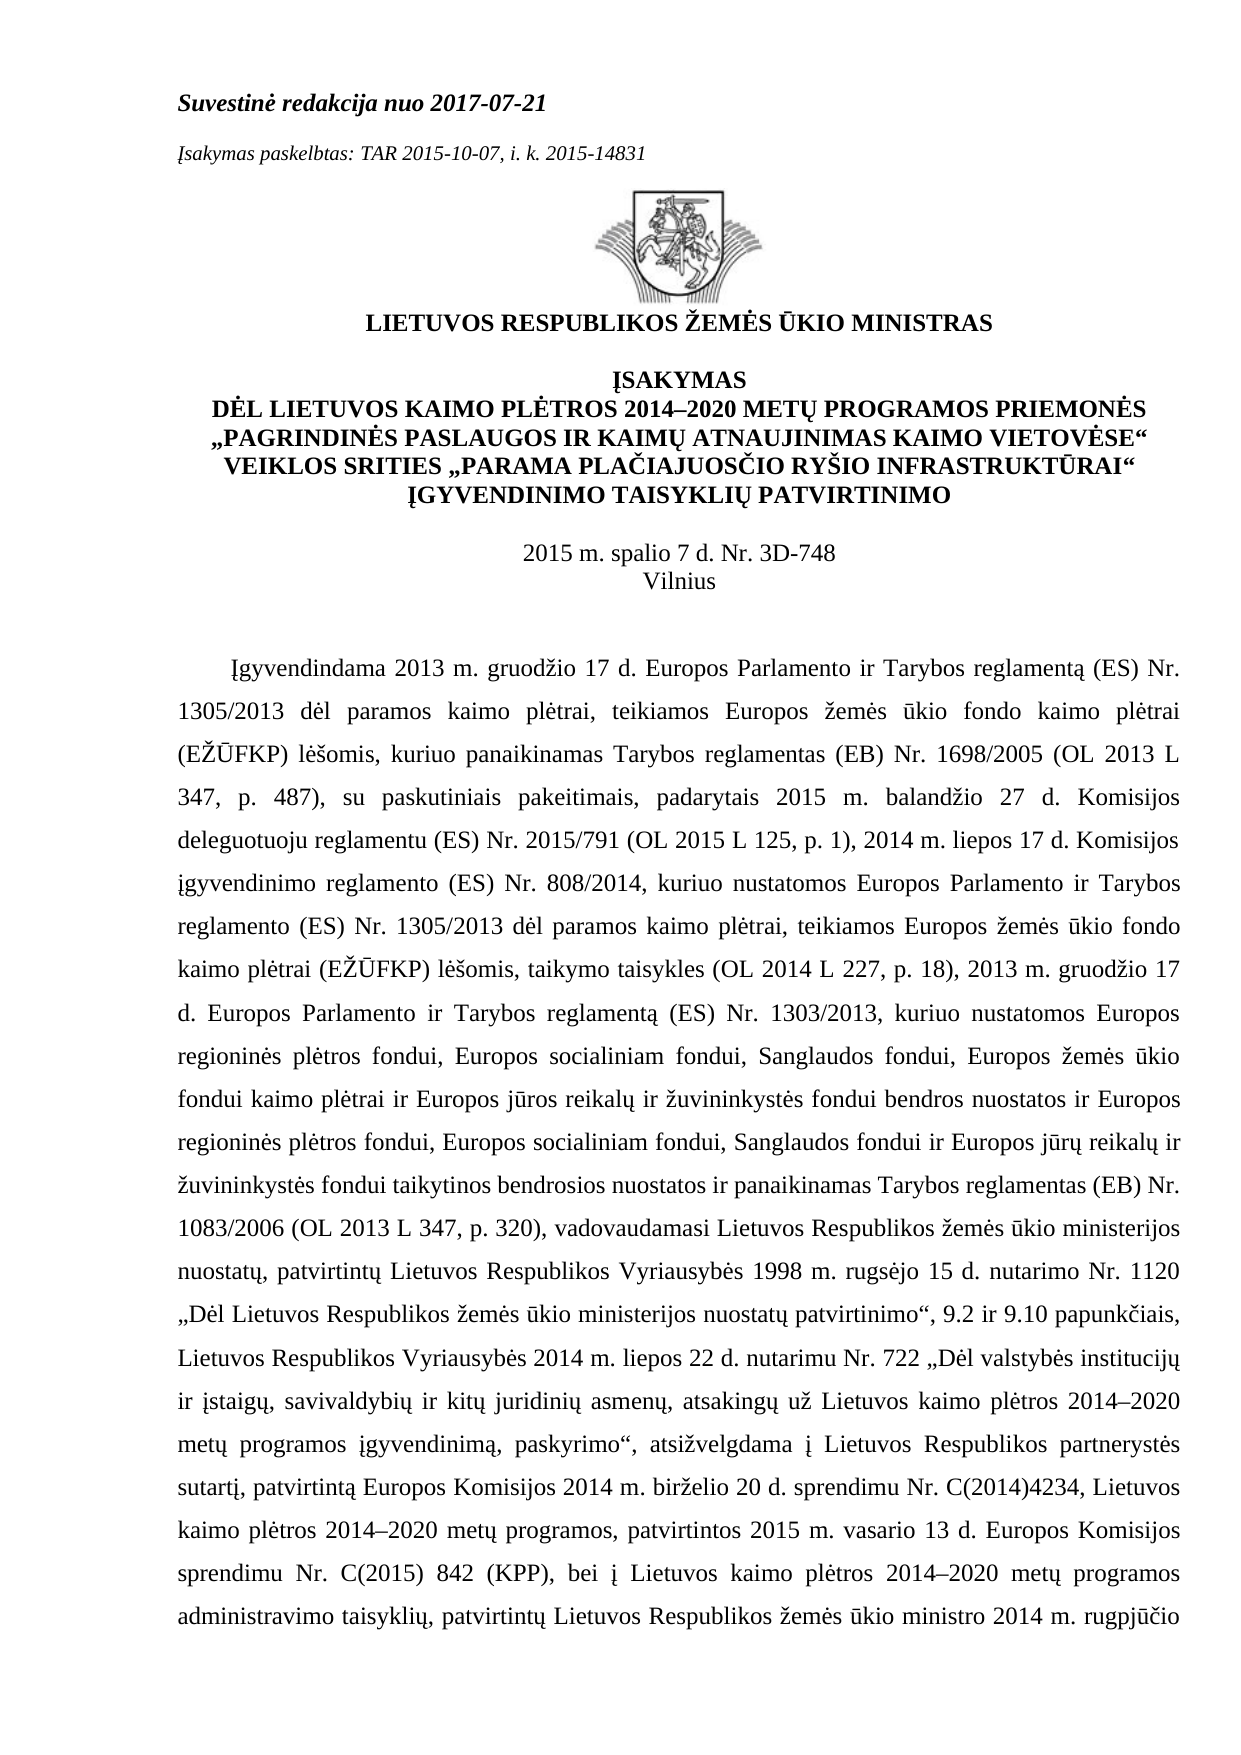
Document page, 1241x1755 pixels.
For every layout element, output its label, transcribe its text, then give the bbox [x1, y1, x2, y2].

text Suvestinė redakcija nuo 2017-07-21 [177, 88, 1181, 117]
text ĮSAKYMAS [177, 365, 1181, 394]
text Įgyvendindama 2013 m. gruodžio 17 d. Europos Parlamento ir Tarybos reglamentą (ES) Nr. 1305/2013 dėl paramos kaimo plėtrai, teikiamos Europos žemės ūkio fondo kaimo plėtrai (EŽŪFKP) lėšomis, kuriuo panaikinamas Tarybos reglamentas (EB) Nr. 1698/2005 (OL 2013 L 347, p. 487), su paskutiniais pakeitimais, padarytais 2015 m. balandžio 27 d. Komisijos deleguotuoju reglamentu (ES) Nr. 2015/791 (OL 2015 L 125, p. 1), 2014 m. liepos 17 d. Komisijos įgyvendinimo reglamento (ES) Nr. 808/2014, kuriuo nustatomos Europos Parlamento ir Tarybos reglamento (ES) Nr. 1305/2013 dėl paramos kaimo plėtrai, teikiamos Europos žemės ūkio fondo kaimo plėtrai (EŽŪFKP) lėšomis, taikymo taisykles (OL 2014 L 227, p. 18), 2013 m. gruodžio 17 d. Europos Parlamento ir Tarybos reglamentą (ES) Nr. 1303/2013, kuriuo nustatomos Europos regioninės plėtros fondui, Europos socialiniam fondui, Sanglaudos fondui, Europos žemės ūkio fondui kaimo plėtrai ir Europos jūros reikalų ir žuvininkystės fondui bendros nuostatos ir Europos regioninės plėtros fondui, Europos socialiniam fondui, Sanglaudos fondui ir Europos jūrų reikalų ir žuvininkystės fondui taikytinos bendrosios nuostatos ir panaikinamas Tarybos reglamentas (EB) Nr. 1083/2006 (OL 2013 L 347, p. 320), vadovaudamasi Lietuvos Respublikos žemės ūkio ministerijos nuostatų, patvirtintų Lietuvos Respublikos Vyriausybės 1998 m. rugsėjo 15 d. nutarimo Nr. 1120 „Dėl Lietuvos Respublikos žemės ūkio ministerijos nuostatų patvirtinimo“, 9.2 ir 9.10 papunkčiais, Lietuvos Respublikos Vyriausybės 2014 m. liepos 22 d. nutarimu Nr. 722 „Dėl valstybės institucijų ir įstaigų, savivaldybių ir kitų juridinių asmenų, atsakingų už Lietuvos kaimo plėtros 2014–2020 metų programos įgyvendinimą, paskyrimo“, atsižvelgdama į Lietuvos Respublikos partnerystės sutartį, patvirtintą Europos Komisijos 2014 m. birželio 20 d. sprendimu Nr. C(2014)4234, Lietuvos kaimo plėtros 2014–2020 metų programos, patvirtintos 2015 m. vasario 13 d. Europos Komisijos sprendimu Nr. C(2015) 842 (KPP), bei į Lietuvos kaimo plėtros 2014–2020 metų programos administravimo taisyklių, patvirtintų Lietuvos Respublikos žemės ūkio ministro 2014 m. rugpjūčio [177, 653, 1181, 1630]
text 2015 m. spalio 7 d. Nr. 3D-748 [177, 538, 1181, 566]
text LIETUVOS RESPUBLIKOS ŽEMĖS ŪKIO MINISTRAS [177, 308, 1181, 336]
text Įsakymas paskelbtas: TAR 2015-10-07, i. k. 2015-14831 [177, 141, 1181, 165]
text DĖL LIETUVOS KAIMO PLĖTROS 2014–2020 METŲ PROGRAMOS PRIEMONĖS „PAGRINDINĖS PASLAUGOS IR KAIMŲ ATNAUJINIMAS KAIMO VIETOVĖSE“ VEIKLOS SRITIES „PARAMA PLAČIAJUOSČIO RYŠIO INFRASTRUKTŪRAI“ ĮGYVENDINIMO TAISYKLIŲ PATVIRTINIMO [177, 394, 1181, 509]
text Vilnius [177, 566, 1181, 595]
